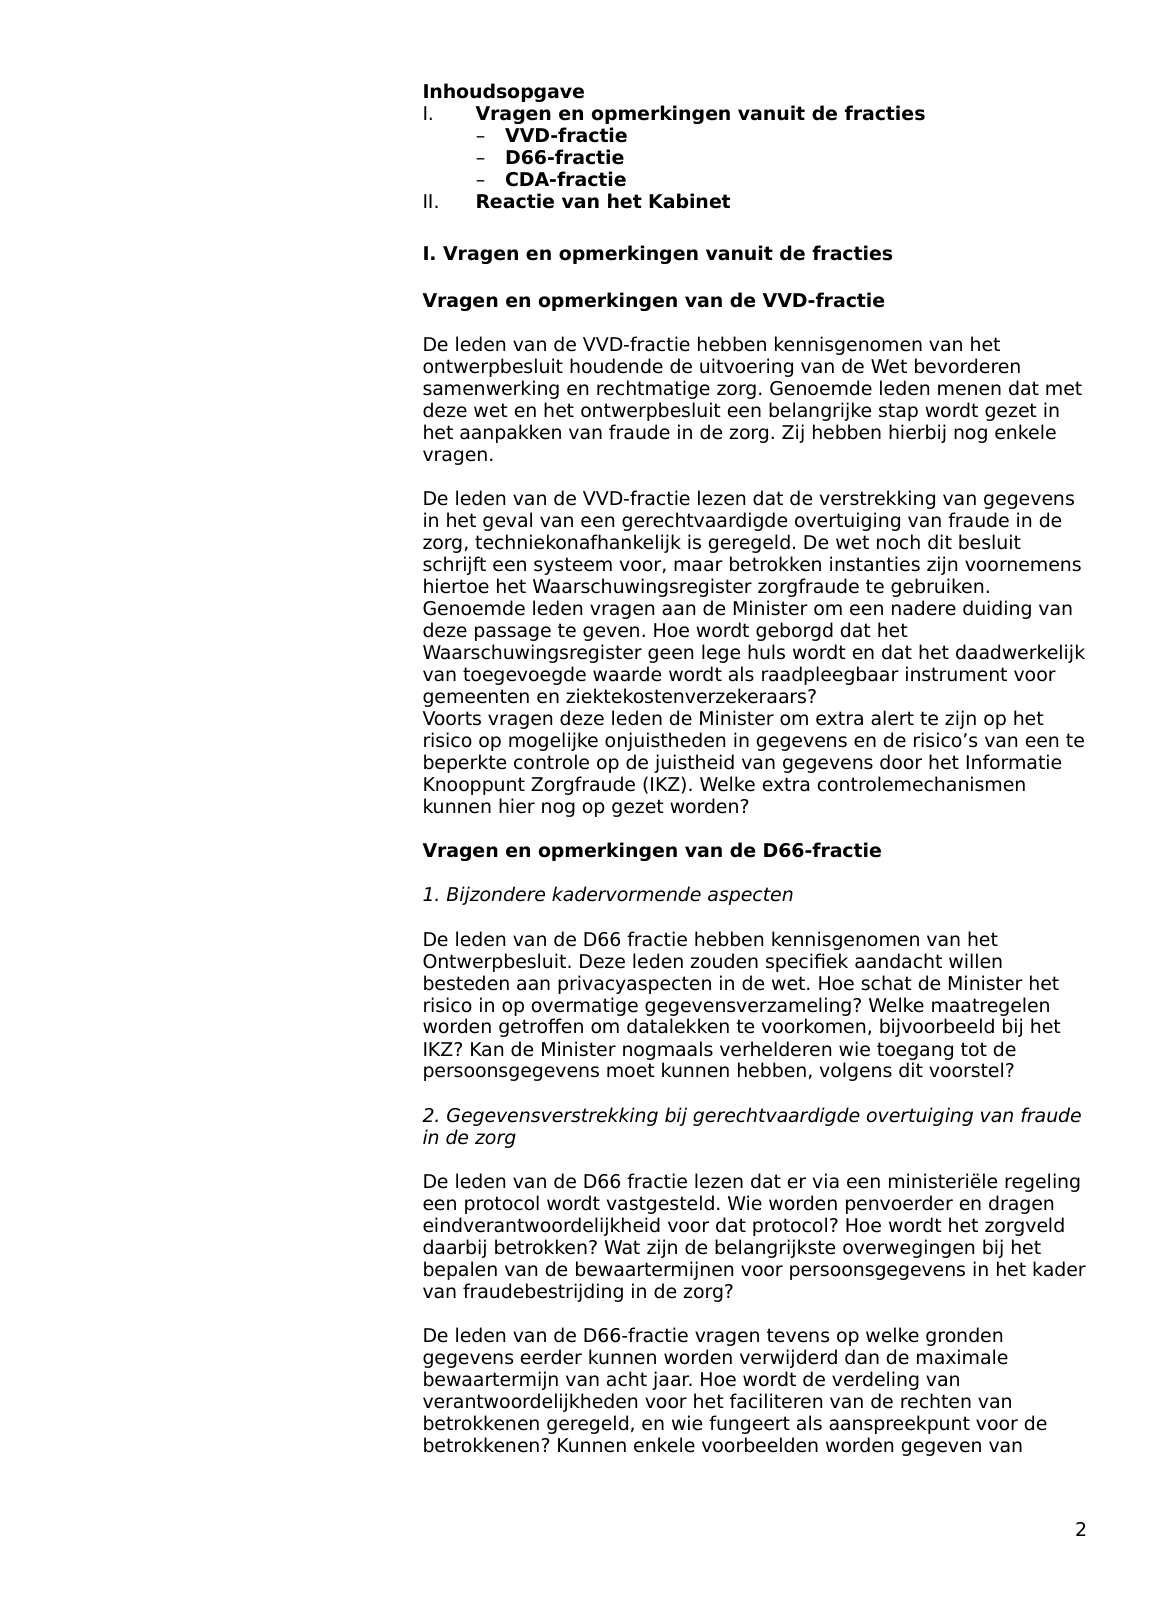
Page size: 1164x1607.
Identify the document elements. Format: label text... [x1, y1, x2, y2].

text Voorts vragen deze leden de Minister om extra alert te zijn op het risico op mogelijke onjuistheden in gegevens en de risico’s van een te beperkte controle op de juistheid van gegevens door het Informatie Knooppunt Zorgfraude (IKZ). Welke extra controlemechanismen kunnen hier nog op gezet worden? [422, 708, 1087, 818]
text De leden van de VVD-fractie lezen dat de verstrekking van gegevens in het geval van een gerechtvaardigde overtuiging van fraude in de zorg, techniekonafhankelijk is geregeld. De wet noch dit besluit schrijft een systeem voor, maar betrokken instanties zijn voornemens hiertoe het Waarschuwingsregister zorgfraude te gebruiken. Genoemde leden vragen aan de Minister om een nadere duiding van deze passage te geven. Hoe wordt geborgd dat het Waarschuwingsregister geen lege huls wordt en dat het daadwerkelijk van toegevoegde waarde wordt als raadpleegbaar instrument voor gemeenten en ziektekostenverzekeraars? [422, 488, 1087, 708]
text – CDA-fractie [476, 169, 1087, 191]
text De leden van de VVD-fractie hebben kennisgenomen van het ontwerpbesluit houdende de uitvoering van de Wet bevorderen samenwerking en rechtmatige zorg. Genoemde leden menen dat met deze wet en het ontwerpbesluit een belangrijke stap wordt gezet in het aanpakken van fraude in de zorg. Zij hebben hierbij nog enkele vragen. [422, 334, 1087, 466]
subtitle Vragen en opmerkingen van de D66-fractie [422, 840, 1087, 862]
subtitle I. Vragen en opmerkingen vanuit de fracties [422, 243, 1087, 265]
text De leden van de D66-fractie vragen tevens op welke gronden gegevens eerder kunnen worden verwijderd dan de maximale bewaartermijn van acht jaar. Hoe wordt de verdeling van verantwoordelijkheden voor het faciliteren van de rechten van betrokkenen geregeld, en wie fungeert als aanspreekpunt voor de betrokkenen? Kunnen enkele voorbeelden worden gegeven van [422, 1325, 1087, 1457]
text De leden van de D66 fractie lezen dat er via een ministeriële regeling een protocol wordt vastgesteld. Wie worden penvoerder en dragen eindverantwoordelijkheid voor dat protocol? Hoe wordt het zorgveld daarbij betrokken? Wat zijn de belangrijkste overwegingen bij het bepalen van de bewaartermijnen voor persoonsgegevens in het kader van fraudebestrijding in de zorg? [422, 1171, 1087, 1303]
subtitle 2. Gegevensverstrekking bij gerechtvaardigde overtuiging van fraude in de zorg [422, 1104, 1087, 1148]
text I. Vragen en opmerkingen vanuit de fracties [422, 103, 1087, 125]
text II. Reactie van het Kabinet [422, 191, 1087, 213]
subtitle Vragen en opmerkingen van de VVD-fractie [422, 290, 1087, 312]
text – VVD-fractie [476, 125, 1087, 147]
subtitle Inhoudsopgave [422, 81, 1087, 103]
subtitle 1. Bijzondere kadervormende aspecten [422, 884, 1087, 906]
text De leden van de D66 fractie hebben kennisgenomen van het Ontwerpbesluit. Deze leden zouden specifiek aandacht willen besteden aan privacyaspecten in de wet. Hoe schat de Minister het risico in op overmatige gegevensverzameling? Welke maatregelen worden getroffen om datalekken te voorkomen, bijvoorbeeld bij het IKZ? Kan de Minister nogmaals verhelderen wie toegang tot de persoonsgegevens moet kunnen hebben, volgens dit voorstel? [422, 928, 1087, 1082]
text – D66-fractie [476, 147, 1087, 169]
